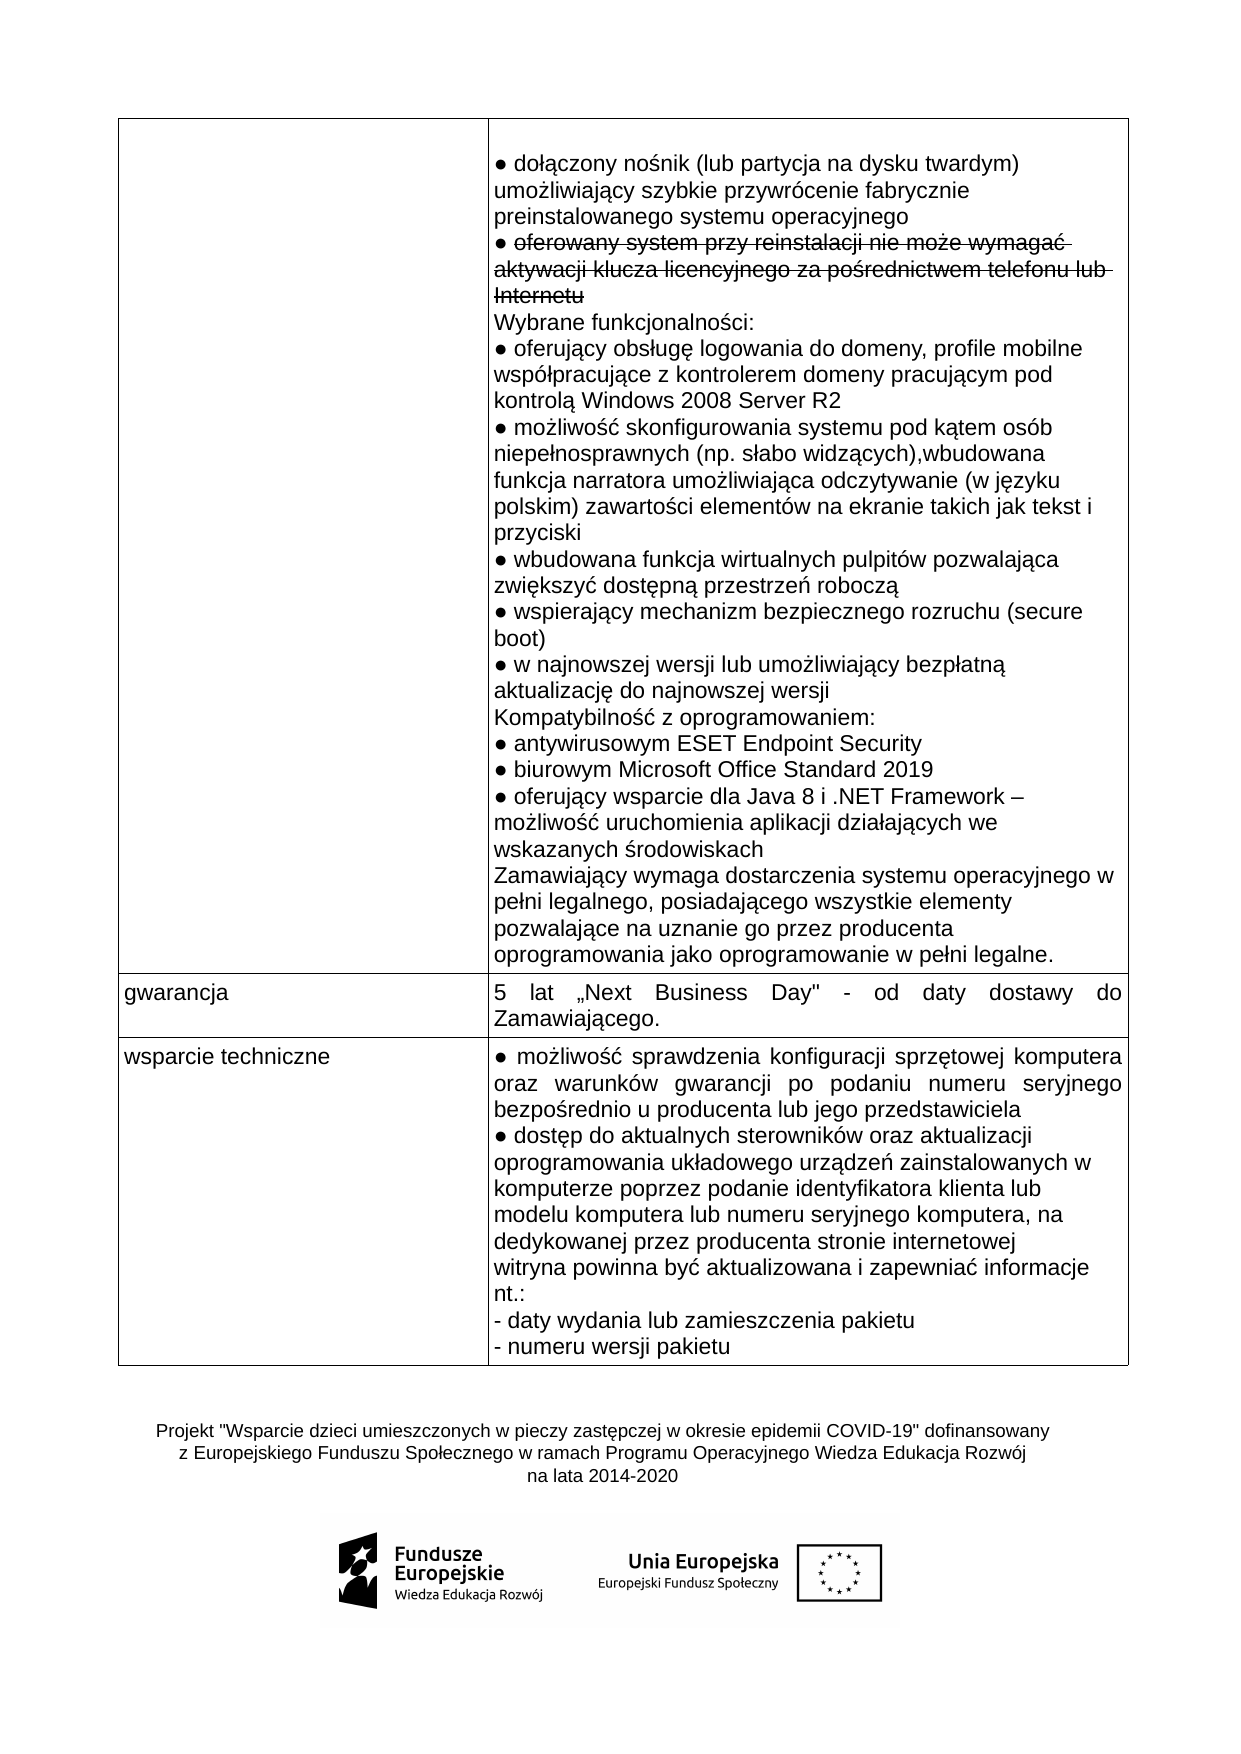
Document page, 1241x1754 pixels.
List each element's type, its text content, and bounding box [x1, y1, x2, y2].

table_cell wsparcie techniczne [119, 1038, 488, 1365]
table_cell [119, 119, 488, 973]
picture [320, 1513, 901, 1628]
table_cell gwarancja [119, 974, 488, 1037]
table_cell ● możliwość sprawdzenia konfiguracji sprzętowej komputera oraz warunków gwarancji po podaniu numeru seryjnego bezpośrednio u producenta lub jego przedstawiciela ● dostęp do aktualnych sterowników oraz aktualizacji oprogramowania układowego urządzeń zainstalowanych w komputerze poprzez podanie identyfikatora klienta lub modelu komputera lub numeru seryjnego komputera, na dedykowanej przez producenta stronie internetowej witryna powinna być aktualizowana i zapewniać informacje nt.: - daty wydania lub zamieszczenia pakietu - numeru wersji pakietu [489, 1038, 1128, 1365]
table_cell 5 lat „Next Business Day" - od daty dostawy do Zamawiającego. [489, 974, 1128, 1037]
table_cell ● dołączony nośnik (lub partycja na dysku twardym) umożliwiający szybkie przywrócenie fabrycznie preinstalowanego systemu operacyjnego ● oferowany system przy reinstalacji nie może wymagać aktywacji klucza licencyjnego za pośrednictwem telefonu lub Internetu Wybrane funkcjonalności: ● oferujący obsługę logowania do domeny, profile mobilne współpracujące z kontrolerem domeny pracującym pod kontrolą Windows 2008 Server R2 ● możliwość skonfigurowania systemu pod kątem osób niepełnosprawnych (np. słabo widzących),wbudowana funkcja narratora umożliwiająca odczytywanie (w języku polskim) zawartości elementów na ekranie takich jak tekst i przyciski ● wbudowana funkcja wirtualnych pulpitów pozwalająca zwiększyć dostępną przestrzeń roboczą ● wspierający mechanizm bezpiecznego rozruchu (secure boot) ● w najnowszej wersji lub umożliwiający bezpłatną aktualizację do najnowszej wersji Kompatybilność z oprogramowaniem: ● antywirusowym ESET Endpoint Security ● biurowym Microsoft Office Standard 2019 ● oferujący wsparcie dla Java 8 i .NET Framework – możliwość uruchomienia aplikacji działających we wskazanych środowiskach Zamawiający wymaga dostarczenia systemu operacyjnego w pełni legalnego, posiadającego wszystkie elementy pozwalające na uznanie go przez producenta oprogramowania jako oprogramowanie w pełni legalne. [489, 119, 1128, 973]
